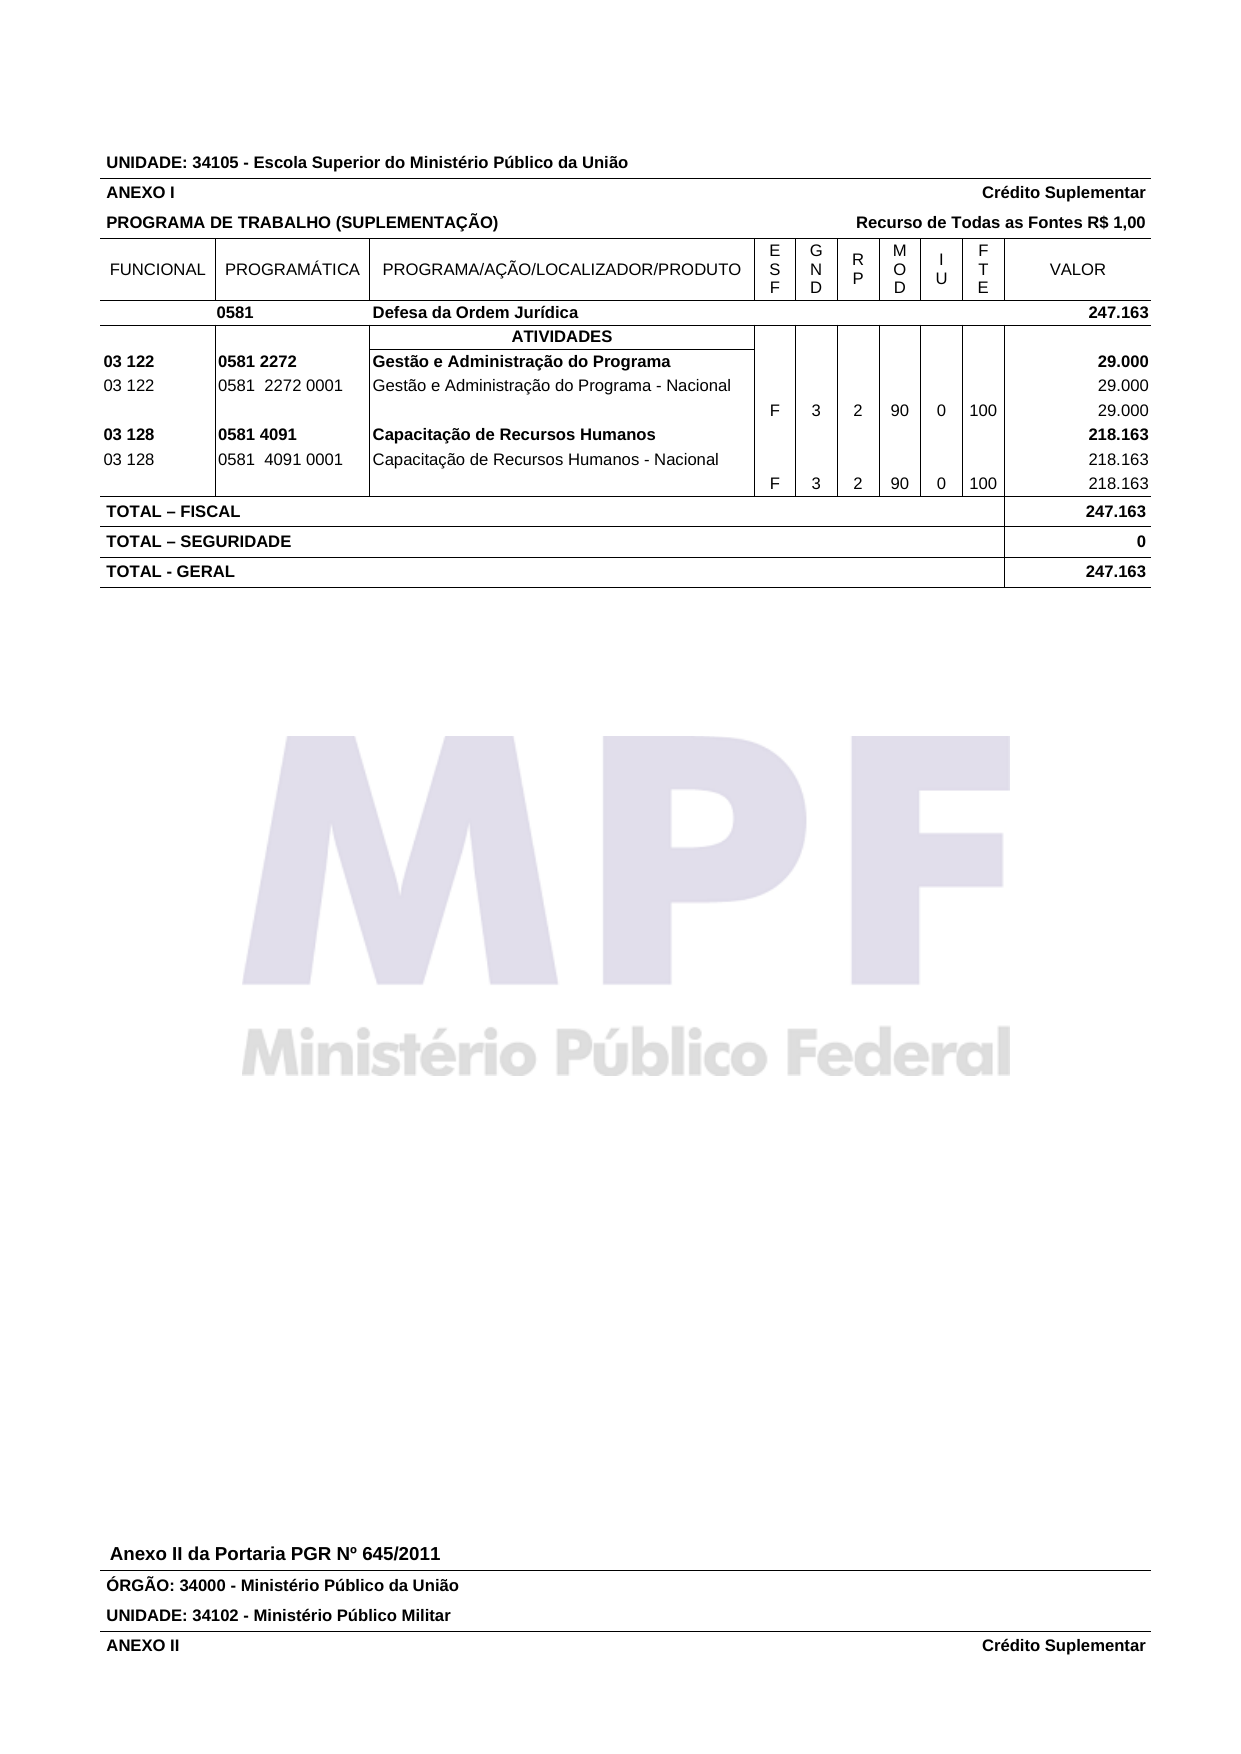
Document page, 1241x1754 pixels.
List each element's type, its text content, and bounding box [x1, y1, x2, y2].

table_cell [754, 1600, 1151, 1631]
table_cell 218.163 [1005, 423, 1151, 447]
table_cell UNIDADE: 34105 - Escola Superior do Ministério Público da União [100, 148, 754, 178]
table_cell [755, 349, 795, 374]
table_cell M O D [880, 239, 920, 300]
table_cell [921, 374, 962, 398]
table_cell 3 [796, 398, 837, 423]
table_cell [838, 326, 879, 349]
table_cell 247.163 [1005, 558, 1151, 587]
table_cell PROGRAMA DE TRABALHO (SUPLEMENTAÇÃO) [100, 208, 754, 238]
table_cell 100 [963, 398, 1004, 423]
table_cell [921, 447, 962, 472]
table_cell [963, 349, 1004, 374]
table_cell 247.163 [1004, 301, 1151, 324]
table_cell [100, 472, 215, 496]
table_cell TOTAL – SEGURIDADE [100, 527, 1004, 557]
table_cell 3 [796, 472, 837, 496]
table_cell 0581 2272 0001 [216, 374, 369, 398]
table_cell [880, 349, 920, 374]
table_cell 03 128 [100, 447, 215, 472]
table_cell [880, 423, 920, 447]
table_cell 2 [838, 472, 879, 496]
table_cell [796, 374, 837, 398]
table_cell Capacitação de Recursos Humanos - Nacional [370, 447, 754, 472]
table_cell TOTAL - GERAL [100, 558, 1004, 587]
table_cell 29.000 [1005, 398, 1151, 423]
table_cell [921, 349, 962, 374]
table_cell [755, 447, 795, 472]
table_cell [216, 326, 369, 349]
table_cell 0581 2272 [216, 349, 369, 374]
table_cell 100 [963, 472, 1004, 496]
table_cell [216, 472, 369, 496]
table_cell [370, 398, 754, 423]
table_cell 218.163 [1005, 472, 1151, 496]
table_cell G N D [796, 239, 837, 300]
table_cell TOTAL – FISCAL [100, 497, 1004, 526]
table_cell I U [921, 239, 962, 300]
table_cell 0581 4091 0001 [216, 447, 369, 472]
table_cell Gestão e Administração do Programa [370, 350, 754, 374]
table_cell 0 [1005, 527, 1151, 557]
table_cell 29.000 [1005, 349, 1151, 374]
table_cell 03 122 [100, 349, 215, 374]
table_cell [921, 423, 962, 447]
table_cell ANEXO II [100, 1632, 754, 1661]
table_cell [796, 447, 837, 472]
table_cell ANEXO I [100, 179, 754, 208]
table_cell [880, 374, 920, 398]
table_cell VALOR [1005, 239, 1151, 300]
table_cell Capacitação de Recursos Humanos [370, 423, 754, 447]
table_cell PROGRAMA/AÇÃO/LOCALIZADOR/PRODUTO [370, 239, 754, 300]
table_cell Recurso de Todas as Fontes R$ 1,00 [754, 208, 1151, 238]
table_cell 03 128 [100, 423, 215, 447]
table_cell F [755, 472, 795, 496]
table_cell [963, 423, 1004, 447]
table_cell [963, 326, 1004, 349]
table_cell Gestão e Administração do Programa - Nacional [370, 374, 754, 398]
table_cell [838, 374, 879, 398]
table_cell [963, 374, 1004, 398]
table_cell [755, 326, 795, 349]
table_cell [921, 326, 962, 349]
table_cell ÓRGÃO: 34000 - Ministério Público da União [100, 1571, 1151, 1600]
table_cell [796, 326, 837, 349]
table_cell E S F [755, 239, 795, 300]
table_cell R P [838, 239, 879, 300]
table_cell Atividades [370, 326, 754, 349]
table_cell [100, 326, 215, 349]
table_cell [880, 447, 920, 472]
table_cell 90 [880, 472, 920, 496]
table_cell [370, 472, 754, 496]
table_cell [838, 423, 879, 447]
table_cell [754, 148, 1151, 178]
table_cell Crédito Suplementar [754, 1632, 1151, 1661]
table_cell 0581 [100, 301, 369, 324]
table_cell 0 [921, 472, 962, 496]
table_cell [755, 374, 795, 398]
table_cell 247.163 [1005, 497, 1151, 526]
table_cell Defesa da Ordem Jurídica [370, 301, 1004, 324]
table_cell [100, 398, 215, 423]
table_cell [796, 349, 837, 374]
table_cell [1004, 588, 1151, 1570]
table_cell [796, 423, 837, 447]
table_cell 29.000 [1005, 374, 1151, 398]
table_cell [880, 326, 920, 349]
table_cell [838, 447, 879, 472]
table_cell [963, 447, 1004, 472]
table_cell [838, 349, 879, 374]
table_cell 2 [838, 398, 879, 423]
table_cell UNIDADE: 34102 - Ministério Público Militar [100, 1600, 754, 1631]
table_cell 03 122 [100, 374, 215, 398]
table_cell FUNCIONAL [100, 239, 215, 300]
table_cell 218.163 [1005, 447, 1151, 472]
table_cell [755, 423, 795, 447]
table_cell Crédito Suplementar [754, 179, 1151, 208]
table_cell F [755, 398, 795, 423]
table_cell 90 [880, 398, 920, 423]
table_cell [216, 398, 369, 423]
table_cell 0 [921, 398, 962, 423]
table_cell [1005, 326, 1151, 349]
table_cell PROGRAMÁTICA [216, 239, 369, 300]
table_cell F T E [963, 239, 1004, 300]
table_cell Anexo II da Portaria PGR Nº 645/2011 [100, 588, 1004, 1570]
table_cell 0581 4091 [216, 423, 369, 447]
